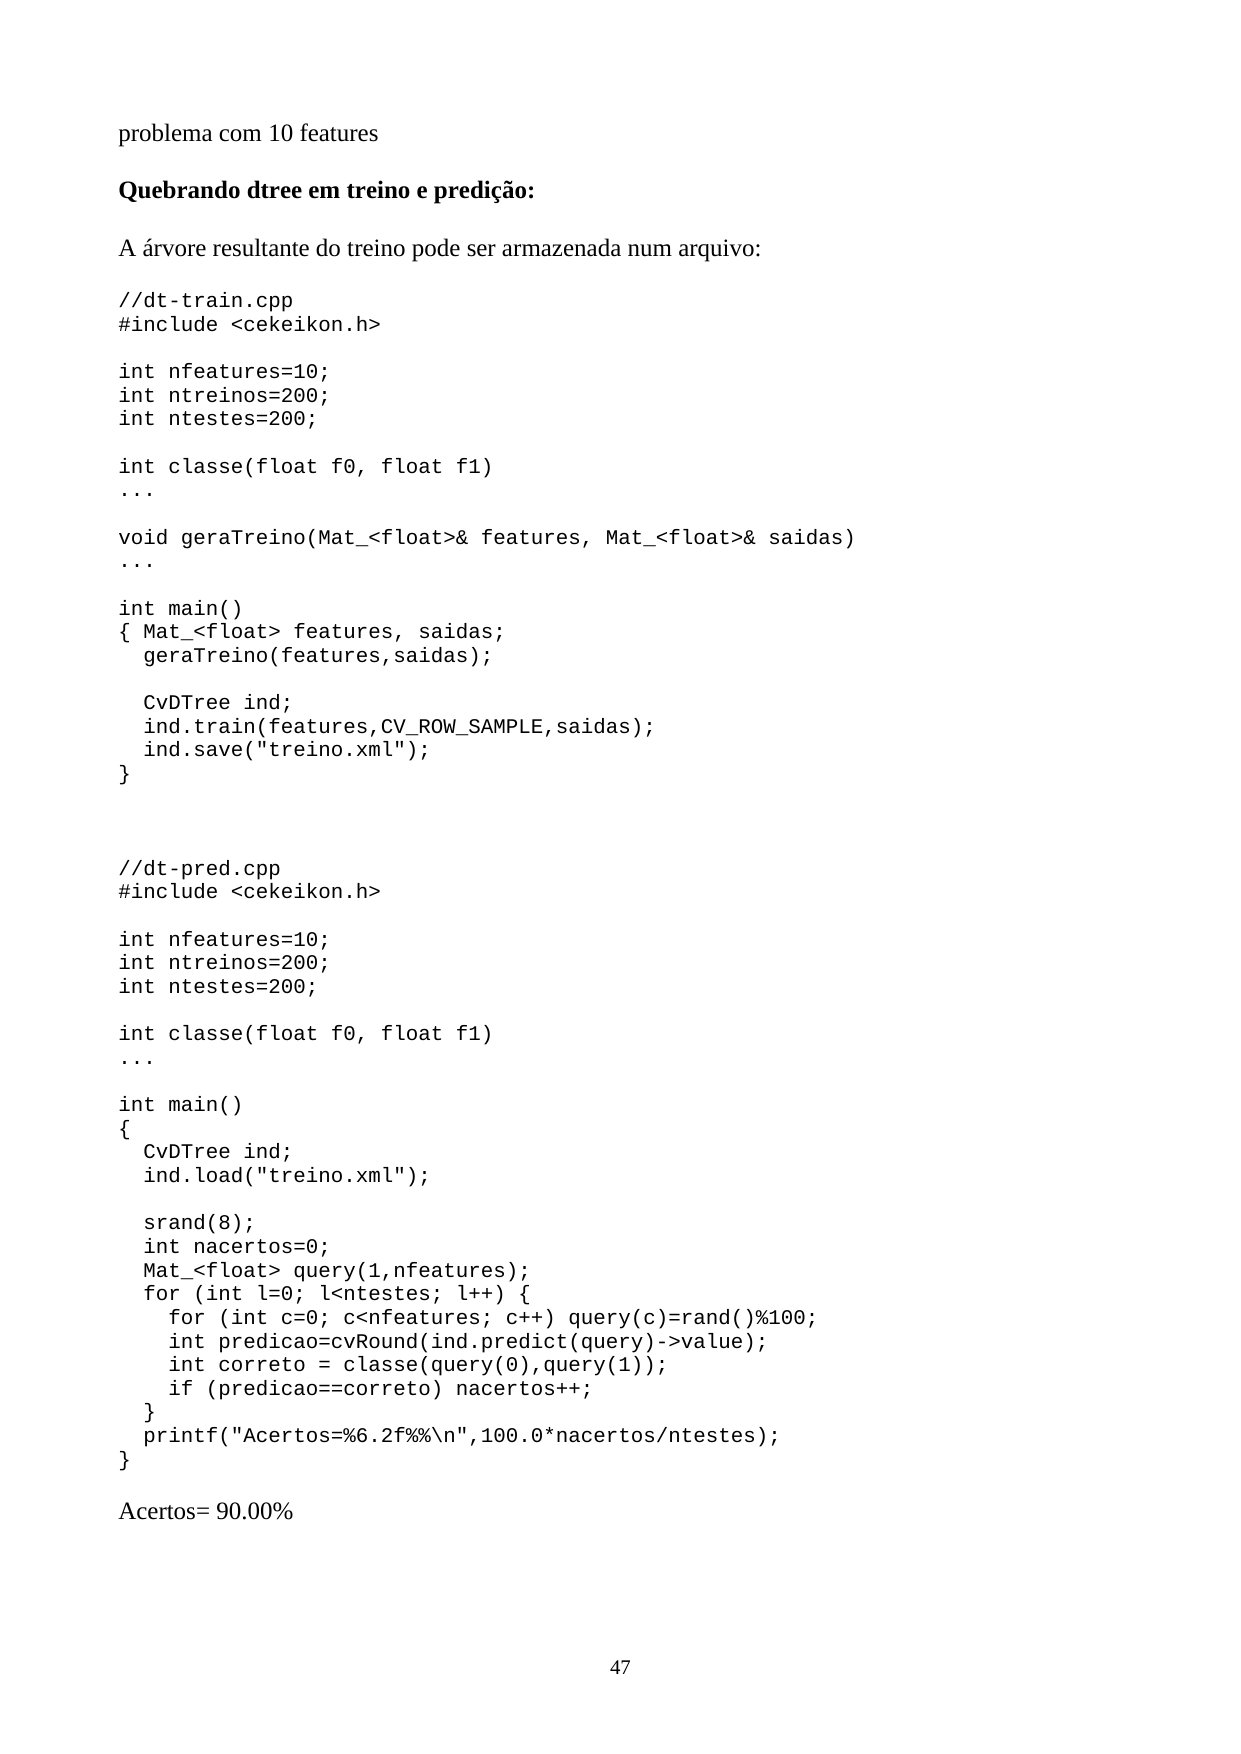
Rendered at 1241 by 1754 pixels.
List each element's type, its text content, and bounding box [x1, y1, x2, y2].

text } [118, 1449, 1122, 1472]
text ... [118, 479, 1122, 503]
text ind.load("treino.xml"); [118, 1165, 1122, 1189]
text { Mat_<float> features, saidas; [118, 621, 1122, 645]
text } [118, 763, 1122, 787]
text if (predicao==correto) nacertos++; [118, 1378, 1122, 1402]
text ind.save("treino.xml"); [118, 739, 1122, 763]
text ... [118, 550, 1122, 574]
text int classe(float f0, float f1) [118, 456, 1122, 479]
text Mat_<float> query(1,nfeatures); [118, 1260, 1122, 1283]
text #include <cekeikon.h> [118, 314, 1122, 337]
text problema com 10 features [118, 118, 1122, 147]
text int predicao=cvRound(ind.predict(query)->value); [118, 1331, 1122, 1354]
text int ntreinos=200; [118, 952, 1122, 976]
text void geraTreino(Mat_<float>& features, Mat_<float>& saidas) [118, 527, 1122, 550]
text for (int l=0; l<ntestes; l++) { [118, 1283, 1122, 1307]
text //dt-train.cpp [118, 290, 1122, 314]
text } [118, 1402, 1122, 1425]
text Quebrando dtree em treino e predição: [118, 176, 1122, 204]
text int correto = classe(query(0),query(1)); [118, 1354, 1122, 1378]
text ... [118, 1047, 1122, 1071]
text int nfeatures=10; [118, 929, 1122, 952]
text CvDTree ind; [118, 1141, 1122, 1165]
text CvDTree ind; [118, 692, 1122, 716]
text int main() [118, 1094, 1122, 1118]
text { [118, 1118, 1122, 1141]
text int main() [118, 598, 1122, 621]
text for (int c=0; c<nfeatures; c++) query(c)=rand()%100; [118, 1307, 1122, 1331]
text int nfeatures=10; [118, 361, 1122, 385]
text A árvore resultante do treino pode ser armazenada num arquivo: [118, 233, 1122, 262]
text int nacertos=0; [118, 1236, 1122, 1260]
text int ntestes=200; [118, 976, 1122, 999]
text int ntestes=200; [118, 408, 1122, 432]
text ind.train(features,CV_ROW_SAMPLE,saidas); [118, 716, 1122, 739]
text geraTreino(features,saidas); [118, 645, 1122, 668]
text Acertos= 90.00% [118, 1496, 1122, 1525]
text int classe(float f0, float f1) [118, 1023, 1122, 1047]
text printf("Acertos=%6.2f%%\n",100.0*nacertos/ntestes); [118, 1425, 1122, 1449]
text srand(8); [118, 1212, 1122, 1236]
text int ntreinos=200; [118, 385, 1122, 408]
text #include <cekeikon.h> [118, 881, 1122, 905]
text //dt-pred.cpp [118, 858, 1122, 881]
